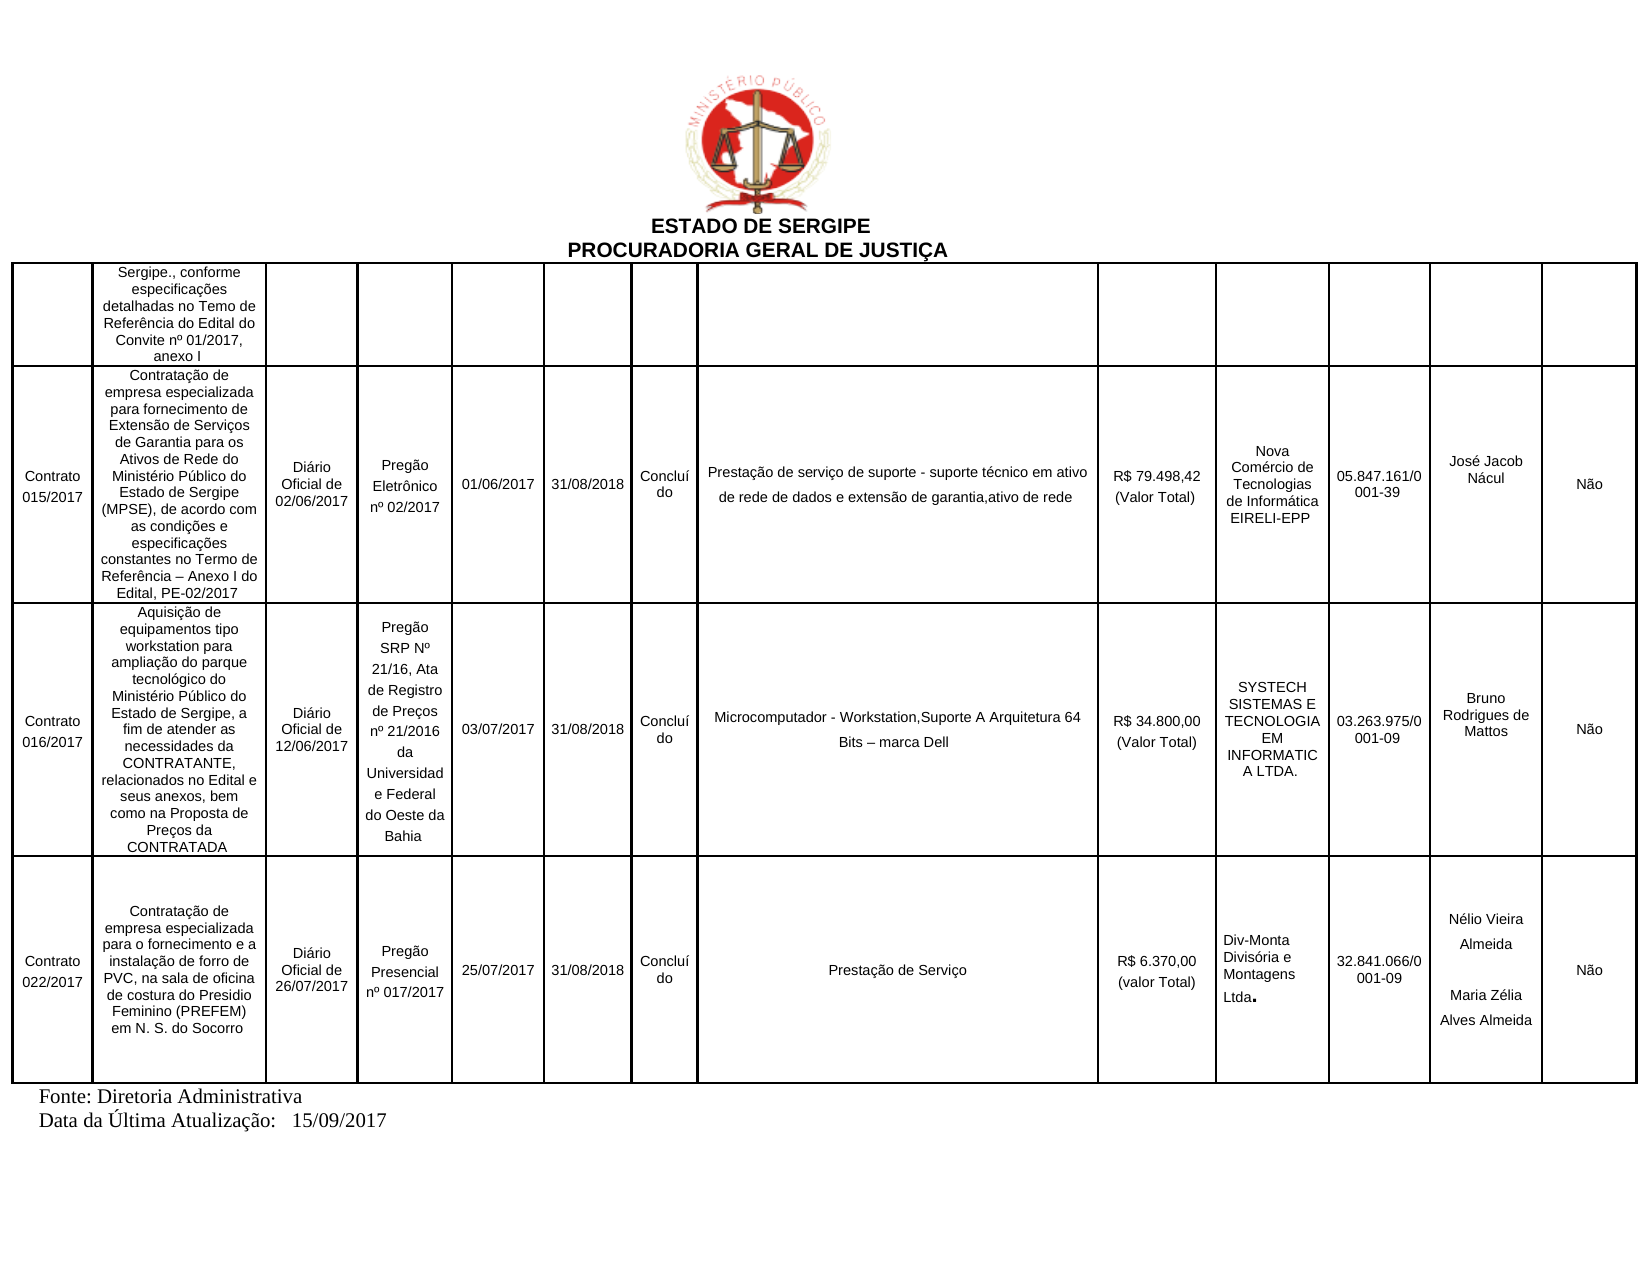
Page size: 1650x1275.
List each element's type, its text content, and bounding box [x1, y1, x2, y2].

table_cell Pregão Presencial nº 017/2017 [359, 857, 451, 1082]
table_cell R$ 79.498,42 (Valor Total) [1099, 367, 1215, 602]
table_cell Nova Comércio de Tecnologias de Informática EIRELI-EPP [1217, 367, 1328, 602]
table_cell Contratação de empresa especializada para o fornecimento e a instalação de forro de PVC, na sala de oficina de costura do Presidio Feminino (PREFEM) em N. S. do Socorro [94, 857, 265, 1082]
table_cell [1099, 264, 1215, 365]
table_cell Contrato 015/2017 [14, 367, 91, 602]
table_cell Concluído [633, 857, 696, 1082]
table_cell Concluído [633, 367, 696, 602]
table_cell [14, 264, 91, 365]
table_cell Microcomputador - Workstation,Suporte A Arquitetura 64 Bits – marca Dell [699, 604, 1097, 855]
table_cell 03.263.975/0001-09 [1330, 604, 1429, 855]
table_cell [1543, 264, 1635, 365]
table_cell Aquisição de equipamentos tipo workstation para ampliação do parque tecnológico do Ministério Público do Estado de Sergipe, a fim de atender as necessidades da CONTRATANTE, relacionados no Edital e seus anexos, bem como na Proposta de Preços da CONTRATADA [94, 604, 265, 855]
table_cell Diário Oficial de 26/07/2017 [267, 857, 356, 1082]
table_cell [1217, 264, 1328, 365]
table_cell [699, 264, 1097, 365]
table_cell 31/08/2018 [545, 857, 630, 1082]
table_cell 05.847.161/0001-39 [1330, 367, 1429, 602]
table_cell 32.841.066/0001-09 [1330, 857, 1429, 1082]
table_cell [1330, 264, 1429, 365]
table_cell Não [1543, 857, 1635, 1082]
text Fonte: Diretoria Administrativa [12, 1084, 1503, 1108]
table_cell Pregão SRP Nº 21/16, Ata de Registro de Preços nº 21/2016 da Universidade Federal do Oeste da Bahia [359, 604, 451, 855]
table_cell [453, 264, 543, 365]
table_cell Bruno Rodrigues de Mattos [1431, 604, 1541, 855]
table_cell Diário Oficial de 12/06/2017 [267, 604, 356, 855]
table_cell José Jacob Nácul [1431, 367, 1541, 602]
table_cell [633, 264, 696, 365]
table_cell 31/08/2018 [545, 604, 630, 855]
table_cell Div-Monta Divisória e Montagens Ltda. [1217, 857, 1328, 1082]
table_cell SYSTECH SISTEMAS E TECNOLOGIA EM INFORMATICA LTDA. [1217, 604, 1328, 855]
table_cell Pregão Eletrônico nº 02/2017 [359, 367, 451, 602]
table_cell Prestação de Serviço [699, 857, 1097, 1082]
table_cell Não [1543, 604, 1635, 855]
table_cell Nélio Vieira Almeida Maria Zélia Alves Almeida [1431, 857, 1541, 1082]
table_cell Diário Oficial de 02/06/2017 [267, 367, 356, 602]
table_cell Contratação de empresa especializada para fornecimento de Extensão de Serviços de Garantia para os Ativos de Rede do Ministério Público do Estado de Sergipe (MPSE), de acordo com as condições e especificações constantes no Termo de Referência – Anexo I do Edital, PE-02/2017 [94, 367, 265, 602]
table_cell Sergipe., conforme especificações detalhadas no Temo de Referência do Edital do Convite nº 01/2017, anexo I [94, 264, 265, 365]
table_cell [545, 264, 630, 365]
table_cell [359, 264, 451, 365]
table_cell Não [1543, 367, 1635, 602]
table_cell [267, 264, 356, 365]
table_cell 25/07/2017 [453, 857, 543, 1082]
table_cell 01/06/2017 [453, 367, 543, 602]
table_cell R$ 6.370,00 (valor Total) [1099, 857, 1215, 1082]
table_cell 03/07/2017 [453, 604, 543, 855]
table_cell [1431, 264, 1541, 365]
table_cell 31/08/2018 [545, 367, 630, 602]
table_cell Contrato 022/2017 [14, 857, 91, 1082]
text Data da Última Atualização: 15/09/2017 [12, 1108, 1503, 1132]
table_cell Prestação de serviço de suporte - suporte técnico em ativo de rede de dados e extensão de garantia,ativo de rede [699, 367, 1097, 602]
table_cell Contrato 016/2017 [14, 604, 91, 855]
table_cell Concluído [633, 604, 696, 855]
table_cell R$ 34.800,00 (Valor Total) [1099, 604, 1215, 855]
